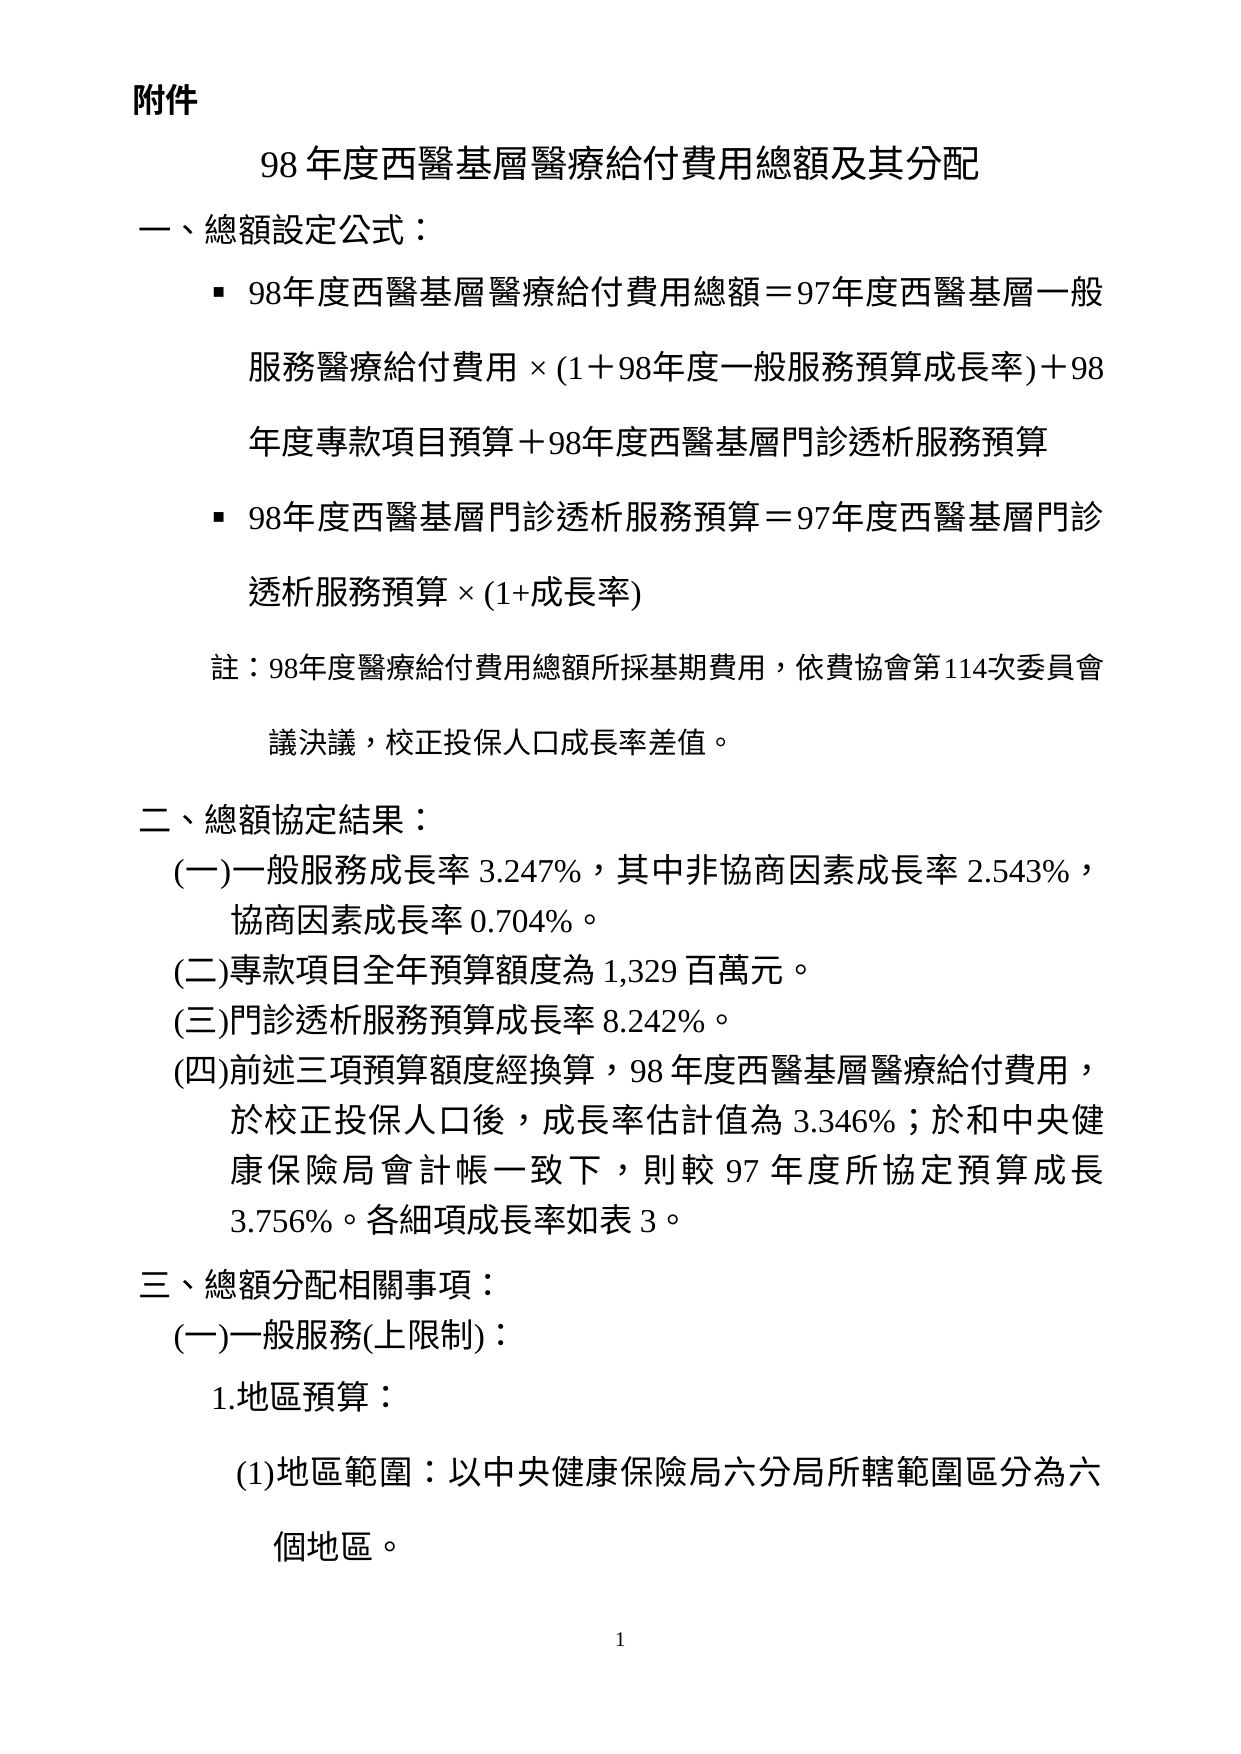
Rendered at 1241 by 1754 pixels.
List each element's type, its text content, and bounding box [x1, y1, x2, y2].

text (1)地區範圍：以中央健康保險局六分局所轄範圍區分為六個地區。 [236, 1433, 1104, 1583]
text 附件 [132, 74, 252, 122]
text 三、總額分配相關事項： [138, 1258, 1104, 1308]
text (一)一般服務成長率3.247%，其中非協商因素成長率2.543%，協商因素成長率0.704%。 [173, 843, 1104, 943]
text 98年度西醫基層醫療給付費用總額及其分配 [136, 138, 1104, 188]
text 二、總額協定結果： [138, 793, 1104, 843]
text 一、總額設定公式： [138, 203, 1104, 253]
text (三)門診透析服務預算成長率8.242%。 [173, 993, 1104, 1043]
list 98年度西醫基層醫療給付費用總額＝97年度西醫基層一般服務醫療給付費用 × (1＋98年度一般服務預算成長率)＋98年度專款項目預算＋98年度西醫基層門診透析服務預算 [211, 253, 1104, 478]
text (二)專款項目全年預算額度為1,329百萬元。 [173, 943, 1104, 993]
text 註：98年度醫療給付費用總額所採基期費用，依費協會第114次委員會議決議，校正投保人口成長率差值。 [210, 628, 1104, 778]
text (一)一般服務(上限制)： [173, 1308, 1104, 1358]
text (四)前述三項預算額度經換算，98年度西醫基層醫療給付費用，於校正投保人口後，成長率估計值為3.346%；於和中央健康保險局會計帳一致下，則較97年度所協定預算成長3.756%。各細項成長率如表3。 [173, 1043, 1104, 1243]
list 98年度西醫基層門診透析服務預算＝97年度西醫基層門診透析服務預算 × (1+成長率) [211, 478, 1104, 628]
text 1.地區預算： [211, 1358, 1104, 1433]
